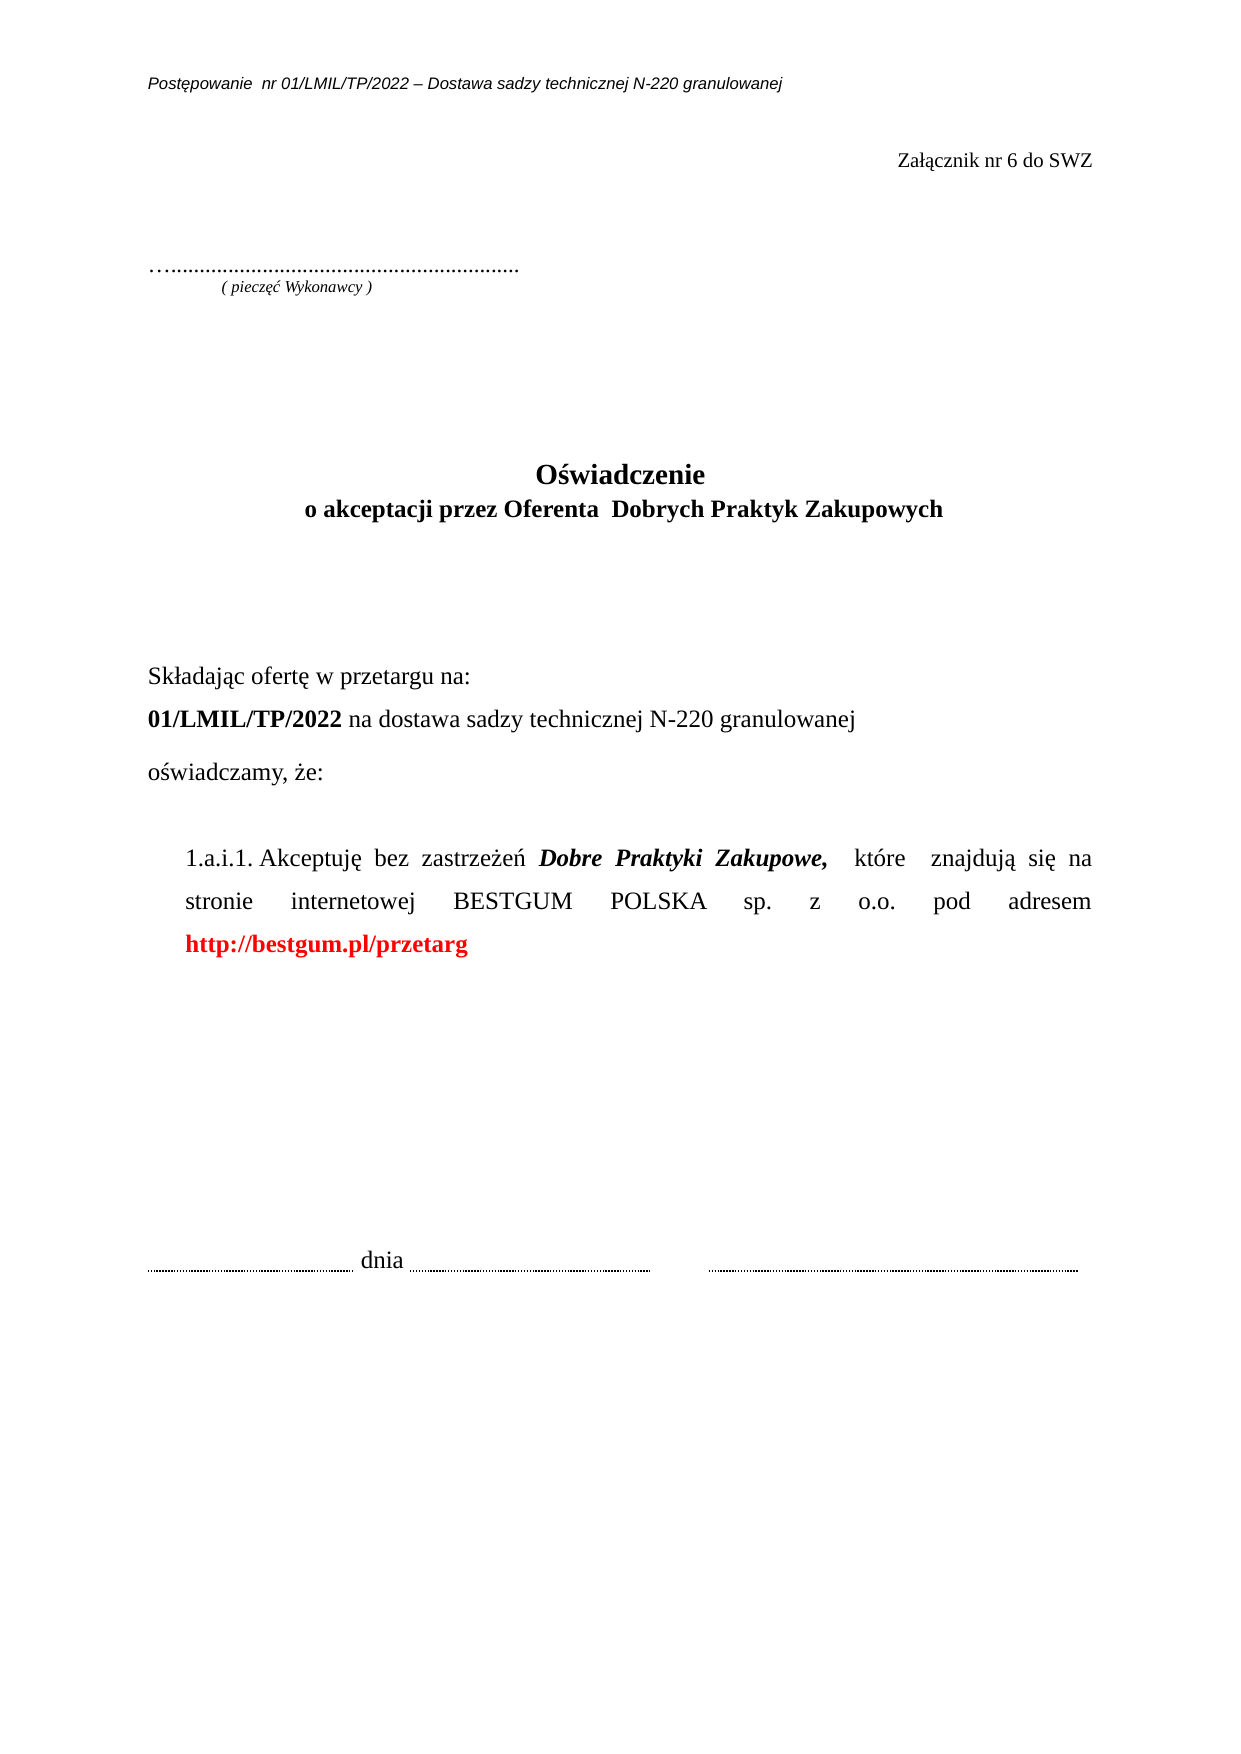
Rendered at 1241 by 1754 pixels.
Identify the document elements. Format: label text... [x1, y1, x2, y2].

text o akceptacji przez Oferenta Dobrych Praktyk Zakupowych [148, 490, 1093, 524]
list Akceptuję bez zastrzeżeń Dobre Praktyki Zakupowe, które znajdują się na stronie internetowej BESTGUM POLSKA sp. z o.o. pod adresem http://bestgum.pl/przetarg [185, 843, 1093, 958]
text Składając ofertę w przetargu na: [148, 661, 1093, 690]
text ( pieczęć Wykonawcy ) [148, 277, 1093, 296]
text dnia [148, 1245, 1093, 1274]
text oświadczamy, że: [148, 757, 1093, 786]
text …............................................................. [148, 251, 1093, 277]
text Załącznik nr 6 do SWZ [148, 148, 1093, 172]
text 01/LMIL/TP/2022 na dostawa sadzy technicznej N-220 granulowanej [148, 704, 1091, 733]
text Oświadczenie [148, 457, 1093, 490]
